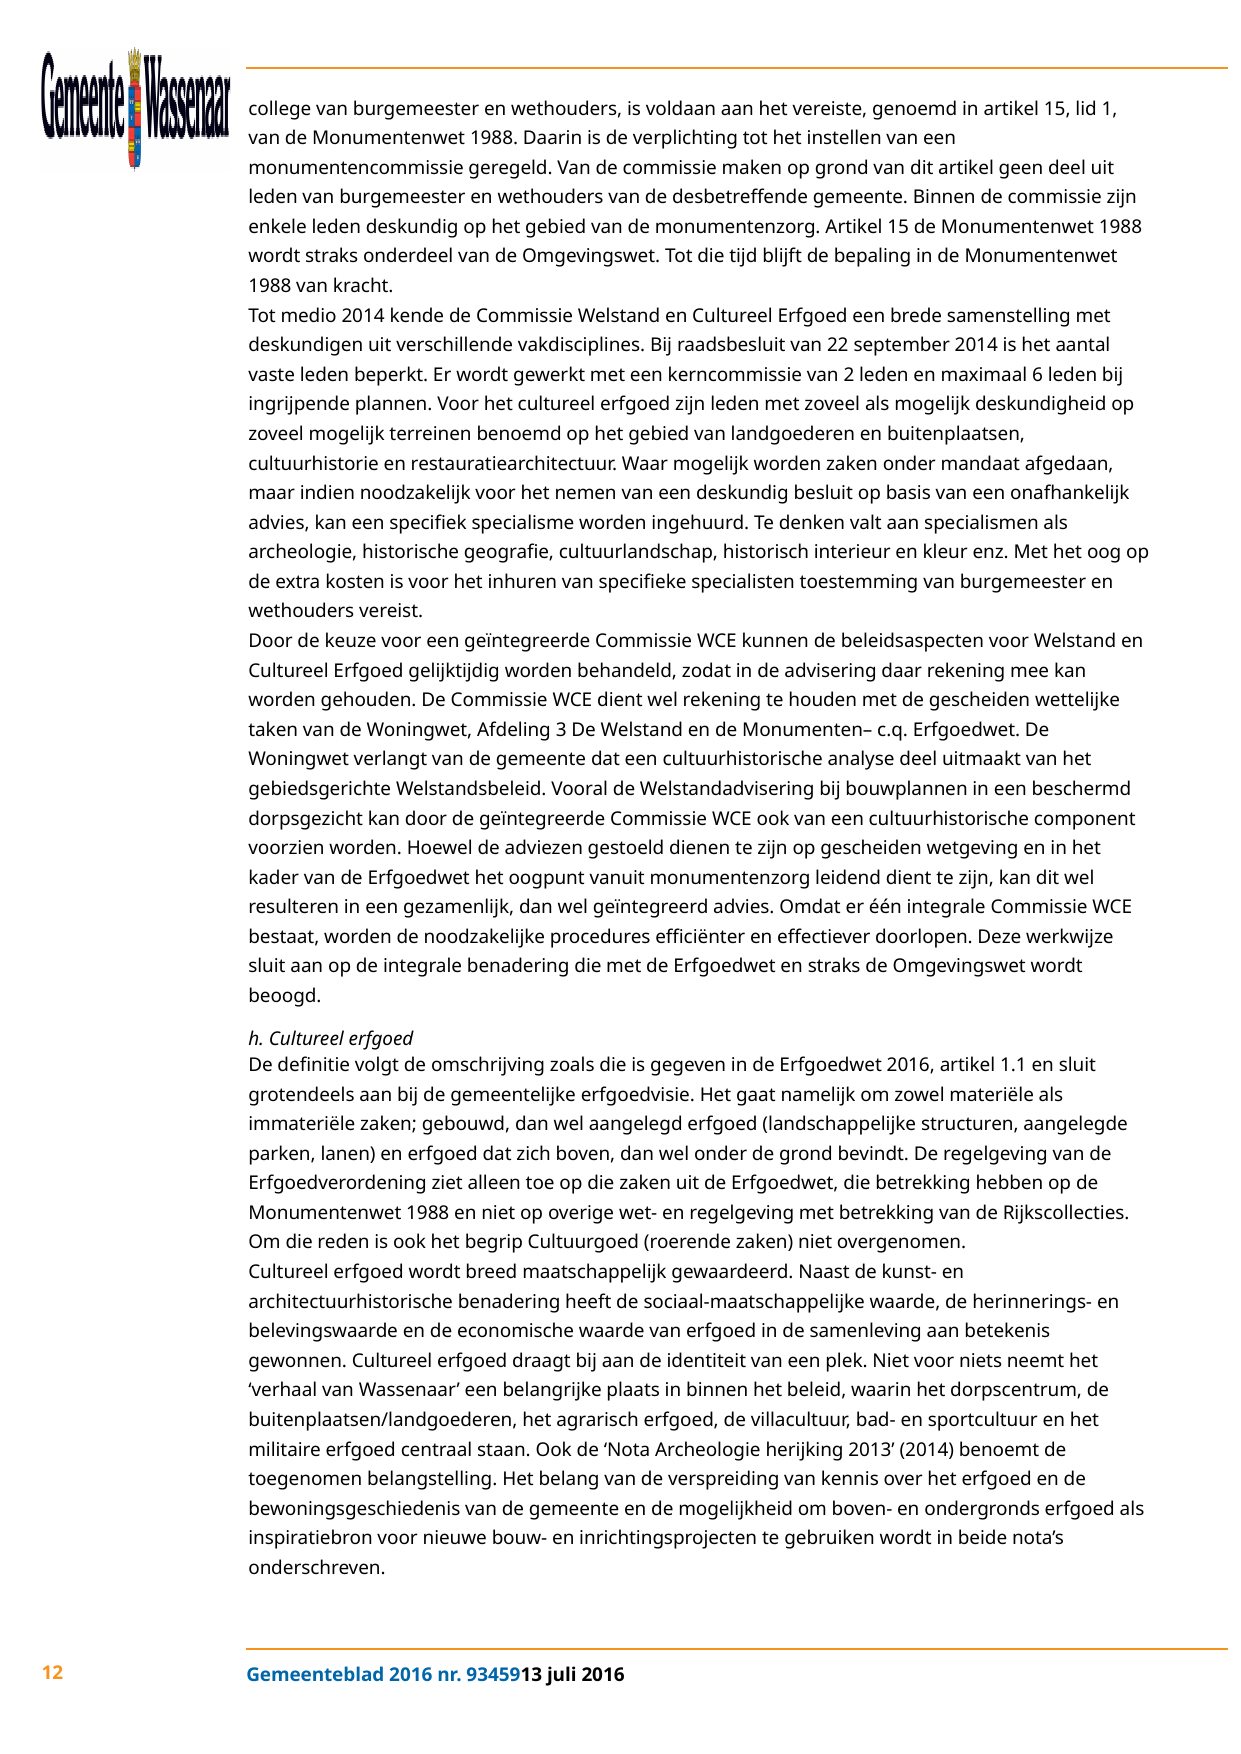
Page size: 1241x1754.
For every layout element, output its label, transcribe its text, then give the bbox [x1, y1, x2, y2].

text h. Cultureel erfgoed [248, 1025, 1152, 1051]
text Cultureel erfgoed wordt breed maatschappelijk gewaardeerd. Naast de kunst- en architectuurhistorische benadering heeft de sociaal-maatschappelijke waarde, de herinnerings- en belevingswaarde en de economische waarde van erfgoed in de samenleving aan betekenis gewonnen. Cultureel erfgoed draagt bij aan de identiteit van een plek. Niet voor niets neemt het ‘verhaal van Wassenaar’ een belangrijke plaats in binnen het beleid, waarin het dorpscentrum, de buitenplaatsen/landgoederen, het agrarisch erfgoed, de villacultuur, bad- en sportcultuur en het militaire erfgoed centraal staan. Ook de ‘Nota Archeologie herijking 2013’ (2014) benoemt de toegenomen belangstelling. Het belang van de verspreiding van kennis over het erfgoed en de bewoningsgeschiedenis van de gemeente en de mogelijkheid om boven- en ondergronds erfgoed als inspiratiebron voor nieuwe bouw- en inrichtingsprojecten te gebruiken wordt in beide nota’s onderschreven. [248, 1258, 1152, 1580]
picture [41, 47, 231, 172]
text Tot medio 2014 kende de Commissie Welstand en Cultureel Erfgoed een brede samenstelling met deskundigen uit verschillende vakdisciplines. Bij raadsbesluit van 22 september 2014 is het aantal vaste leden beperkt. Er wordt gewerkt met een kerncommissie van 2 leden en maximaal 6 leden bij ingrijpende plannen. Voor het cultureel erfgoed zijn leden met zoveel als mogelijk deskundigheid op zoveel mogelijk terreinen benoemd op het gebied van landgoederen en buitenplaatsen, cultuurhistorie en restauratiearchitectuur. Waar mogelijk worden zaken onder mandaat afgedaan, maar indien noodzakelijk voor het nemen van een deskundig besluit op basis van een onafhankelijk advies, kan een specifiek specialisme worden ingehuurd. Te denken valt aan specialismen als archeologie, historische geografie, cultuurlandschap, historisch interieur en kleur enz. Met het oog op de extra kosten is voor het inhuren van specifieke specialisten toestemming van burgemeester en wethouders vereist. [248, 302, 1152, 623]
text college van burgemeester en wethouders, is voldaan aan het vereiste, genoemd in artikel 15, lid 1, van de Monumentenwet 1988. Daarin is de verplichting tot het instellen van een monumentencommissie geregeld. Van de commissie maken op grond van dit artikel geen deel uit leden van burgemeester en wethouders van de desbetreffende gemeente. Binnen de commissie zijn enkele leden deskundig op het gebied van de monumentenzorg. Artikel 15 de Monumentenwet 1988 wordt straks onderdeel van de Omgevingswet. Tot die tijd blijft de bepaling in de Monumentenwet 1988 van kracht. [248, 95, 1152, 298]
text De definitie volgt de omschrijving zoals die is gegeven in de Erfgoedwet 2016, artikel 1.1 en sluit grotendeels aan bij de gemeentelijke erfgoedvisie. Het gaat namelijk om zowel materiële als immateriële zaken; gebouwd, dan wel aangelegd erfgoed (landschappelijke structuren, aangelegde parken, lanen) en erfgoed dat zich boven, dan wel onder de grond bevindt. De regelgeving van de Erfgoedverordening ziet alleen toe op die zaken uit de Erfgoedwet, die betrekking hebben op de Monumentenwet 1988 en niet op overige wet- en regelgeving met betrekking van de Rijkscollecties. Om die reden is ook het begrip Cultuurgoed (roerende zaken) niet overgenomen. [248, 1051, 1152, 1254]
text Door de keuze voor een geïntegreerde Commissie WCE kunnen de beleidsaspecten voor Welstand en Cultureel Erfgoed gelijktijdig worden behandeld, zodat in de advisering daar rekening mee kan worden gehouden. De Commissie WCE dient wel rekening te houden met de gescheiden wettelijke taken van de Woningwet, Afdeling 3 De Welstand en de Monumenten– c.q. Erfgoedwet. De Woningwet verlangt van de gemeente dat een cultuurhistorische analyse deel uitmaakt van het gebiedsgerichte Welstandsbeleid. Vooral de Welstandadvisering bij bouwplannen in een beschermd dorpsgezicht kan door de geïntegreerde Commissie WCE ook van een cultuurhistorische component voorzien worden. Hoewel de adviezen gestoeld dienen te zijn op gescheiden wetgeving en in het kader van de Erfgoedwet het oogpunt vanuit monumentenzorg leidend dient te zijn, kan dit wel resulteren in een gezamenlijk, dan wel geïntegreerd advies. Omdat er één integrale Commissie WCE bestaat, worden de noodzakelijke procedures efficiënter en effectiever doorlopen. Deze werkwijze sluit aan op de integrale benadering die met de Erfgoedwet en straks de Omgevingswet wordt beoogd. [248, 627, 1152, 1008]
